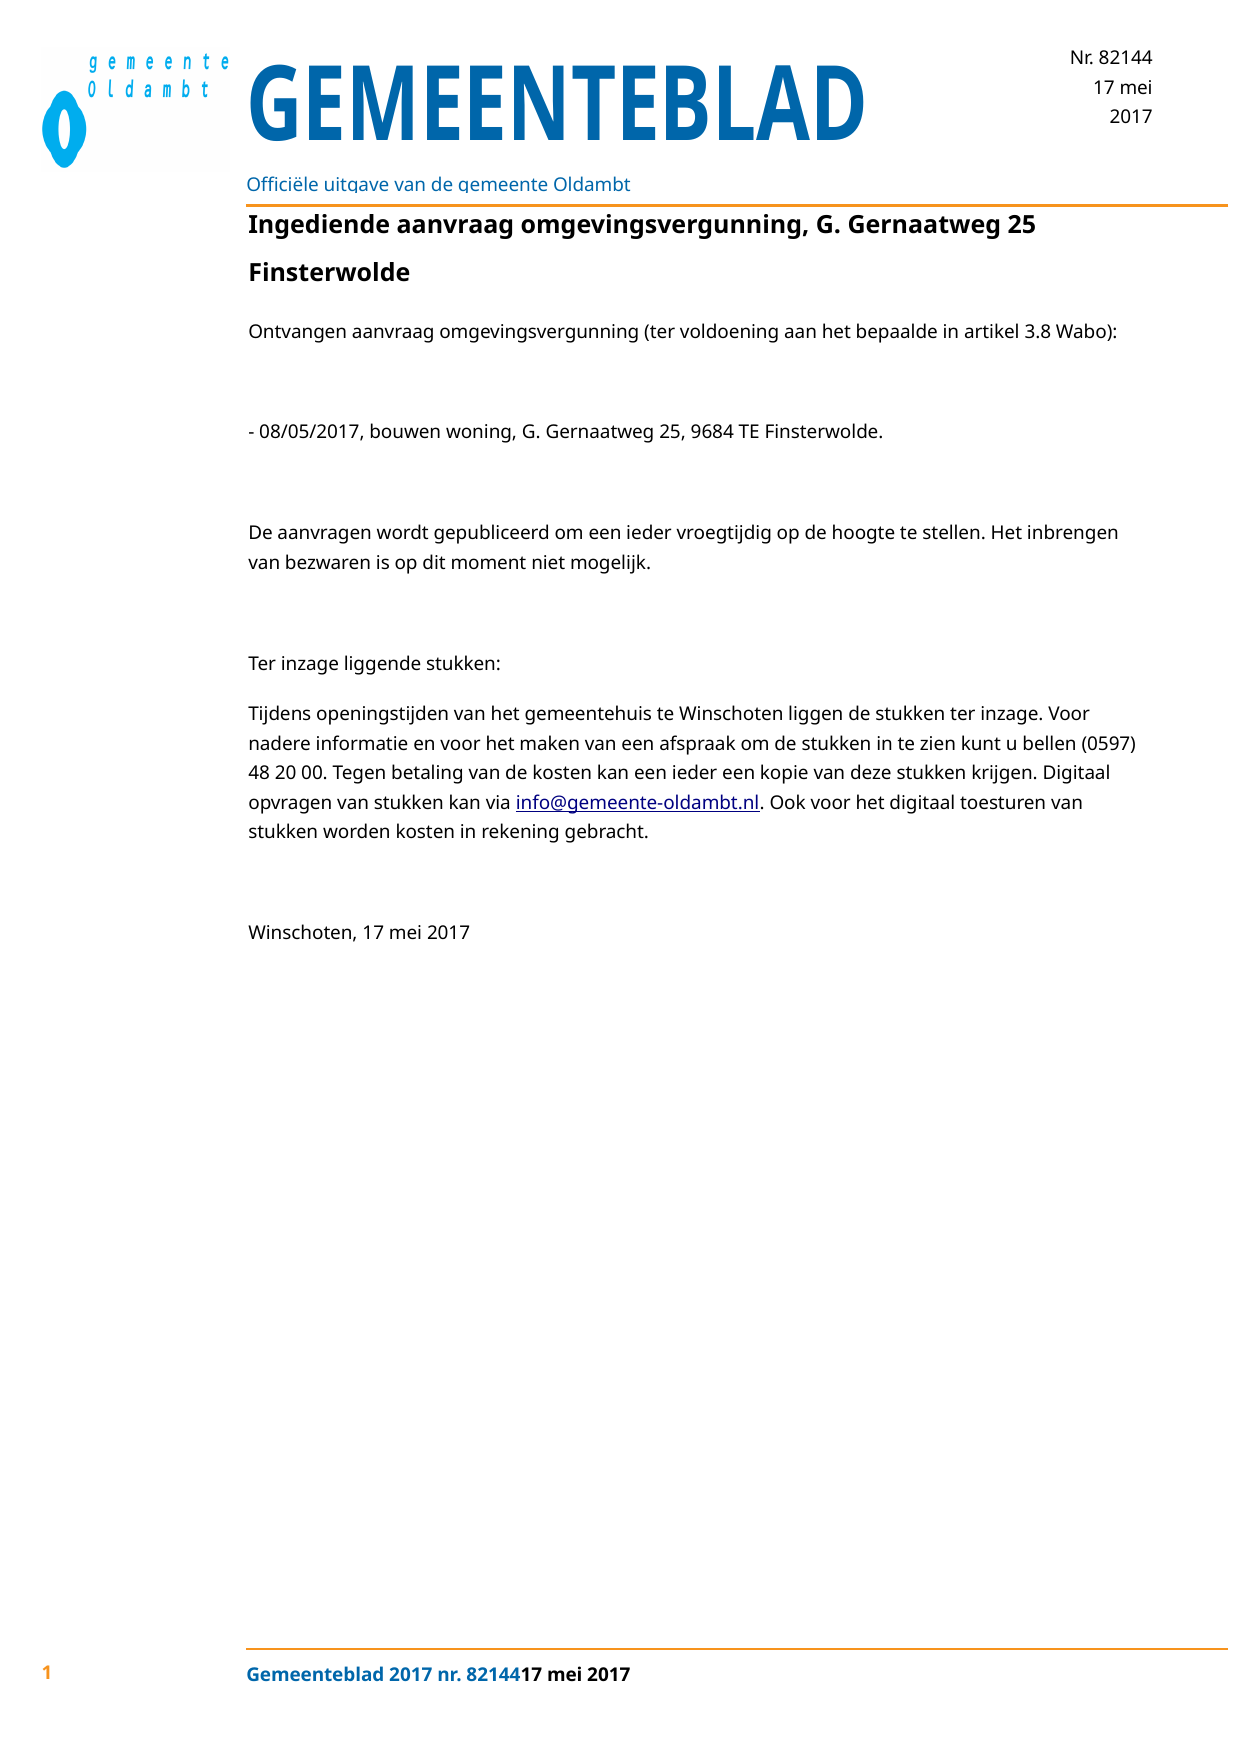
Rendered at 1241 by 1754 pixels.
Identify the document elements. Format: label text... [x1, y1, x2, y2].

text Tijdens openingstijden van het gemeentehuis te Winschoten liggen de stukken ter inzage. Voor nadere informatie en voor het maken van een afspraak om de stukken in te zien kunt u bellen (0597) 48 20 00. Tegen betaling van de kosten kan een ieder een kopie van deze stukken krijgen. Digitaal opvragen van stukken kan via info@gemeente-oldambt.nl. Ook voor het digitaal toesturen van stukken worden kosten in rekening gebracht. [248, 700, 1152, 844]
text Ontvangen aanvraag omgevingsvergunning (ter voldoening aan het bepaalde in artikel 3.8 Wabo): [248, 318, 1152, 344]
text Ingediende aanvraag omgevingsvergunning, G. Gernaatweg 25 Finsterwolde [248, 207, 1152, 288]
text Winschoten, 17 mei 2017 [248, 919, 1152, 945]
text Ter inzage liggende stukken: [248, 650, 1152, 676]
picture [41, 47, 231, 172]
text De aanvragen wordt gepubliceerd om een ieder vroegtijdig op de hoogte te stellen. Het inbrengen van bezwaren is op dit moment niet mogelijk. [248, 519, 1152, 575]
text - 08/05/2017, bouwen woning, G. Gernaatweg 25, 9684 TE Finsterwolde. [248, 419, 1152, 444]
